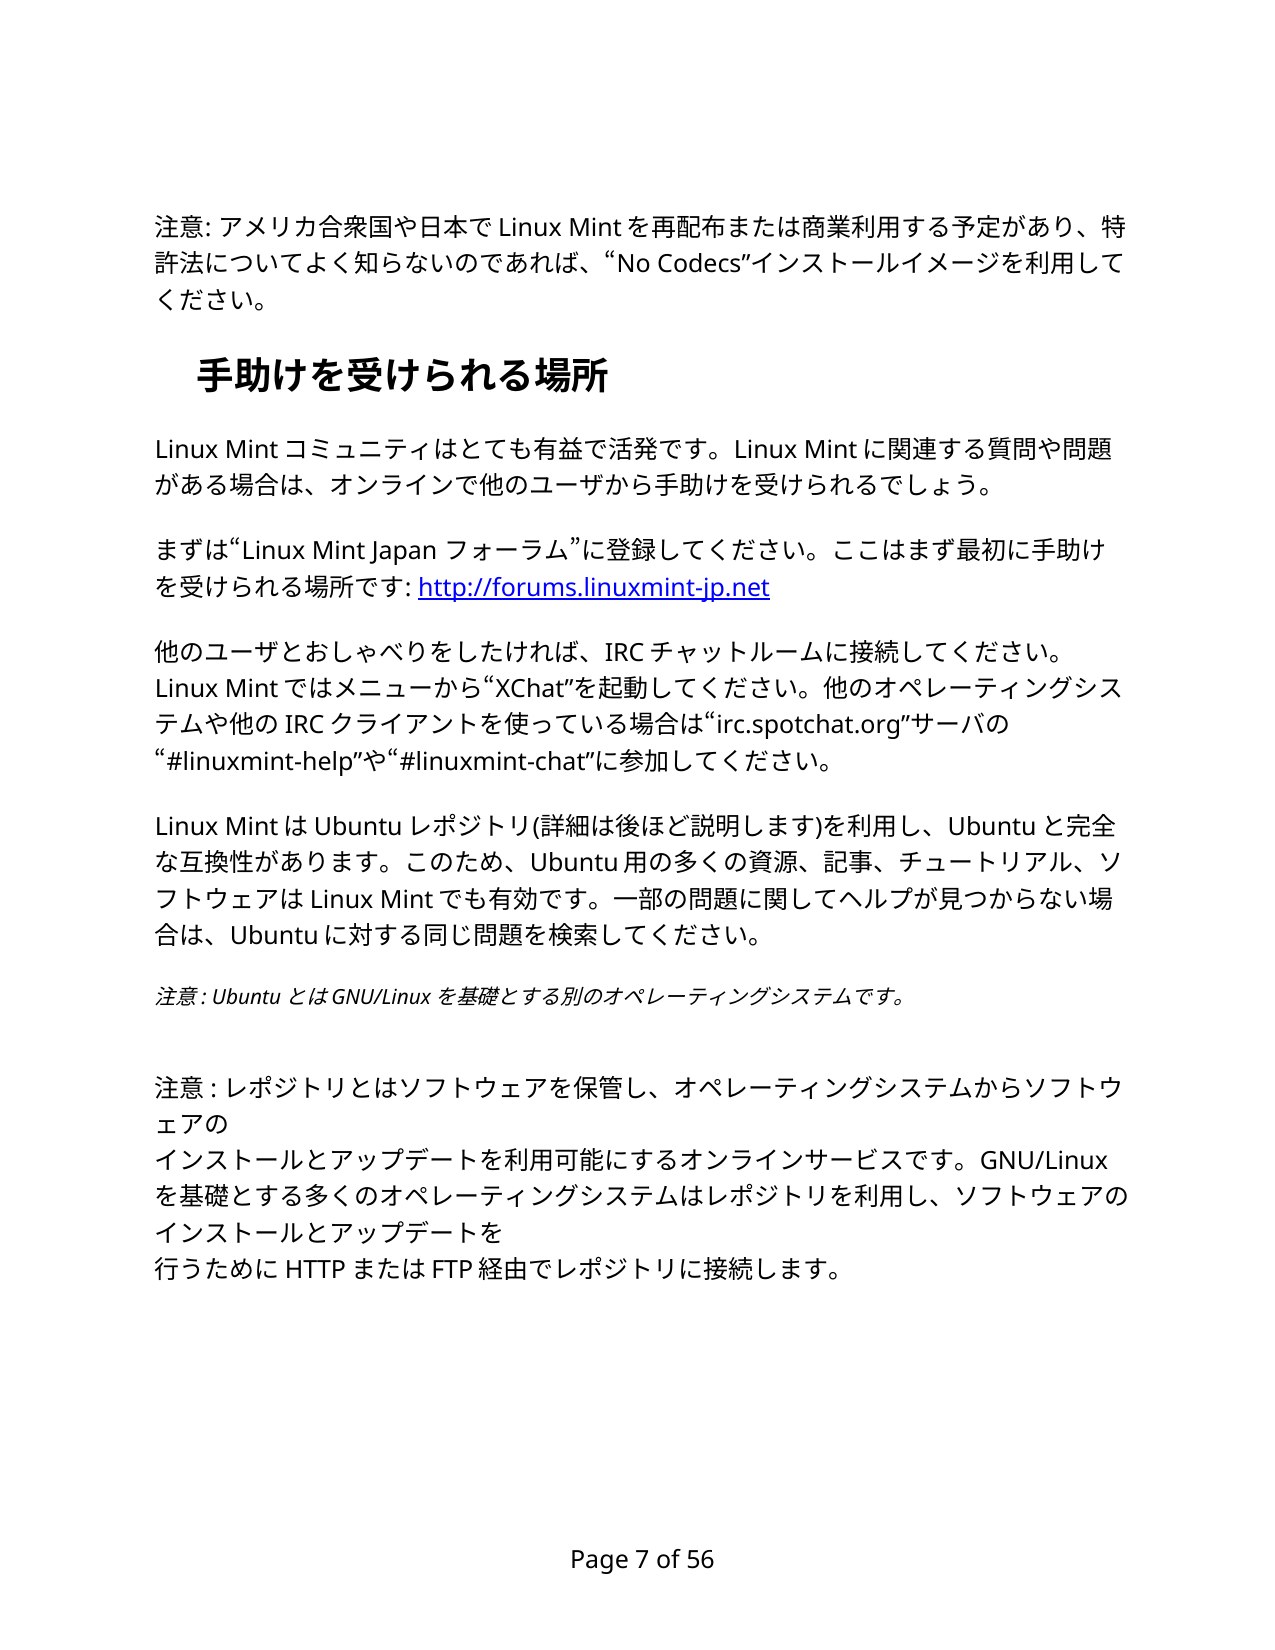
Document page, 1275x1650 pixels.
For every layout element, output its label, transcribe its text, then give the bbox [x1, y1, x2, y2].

text まずは“Linux Mint Japan フォーラム”に登録してください。ここはまず最初に手助けを受けられる場所です: http://forums.linuxmint-jp.net [154, 531, 1130, 603]
text Linux Mintコミュニティはとても有益で活発です。Linux Mintに関連する質問や問題がある場合は、オンラインで他のユーザから手助けを受けられるでしょう。 [154, 429, 1130, 502]
text Linux MintはUbuntuレポジトリ(詳細は後ほど説明します)を利用し、Ubuntuと完全な互換性があります。このため、Ubuntu用の多くの資源、記事、チュートリアル、ソフトウェアはLinux Mintでも有効です。一部の問題に関してヘルプが見つからない場合は、Ubuntuに対する同じ問題を検索してください。 [154, 807, 1130, 952]
text 注意 : UbuntuとはGNU/Linuxを基礎とする別のオペレーティングシステムです。 [154, 980, 1130, 1010]
subtitle 手助けを受けられる場所 [154, 346, 1130, 400]
text 他のユーザとおしゃべりをしたければ、IRCチャットルームに接続してください。Linux Mintではメニューから“XChat”を起動してください。他のオペレーティングシステムや他のIRCクライアントを使っている場合は“irc.spotchat.org”サーバの“#linuxmint-help”や“#linuxmint-chat”に参加してください。 [154, 632, 1130, 777]
